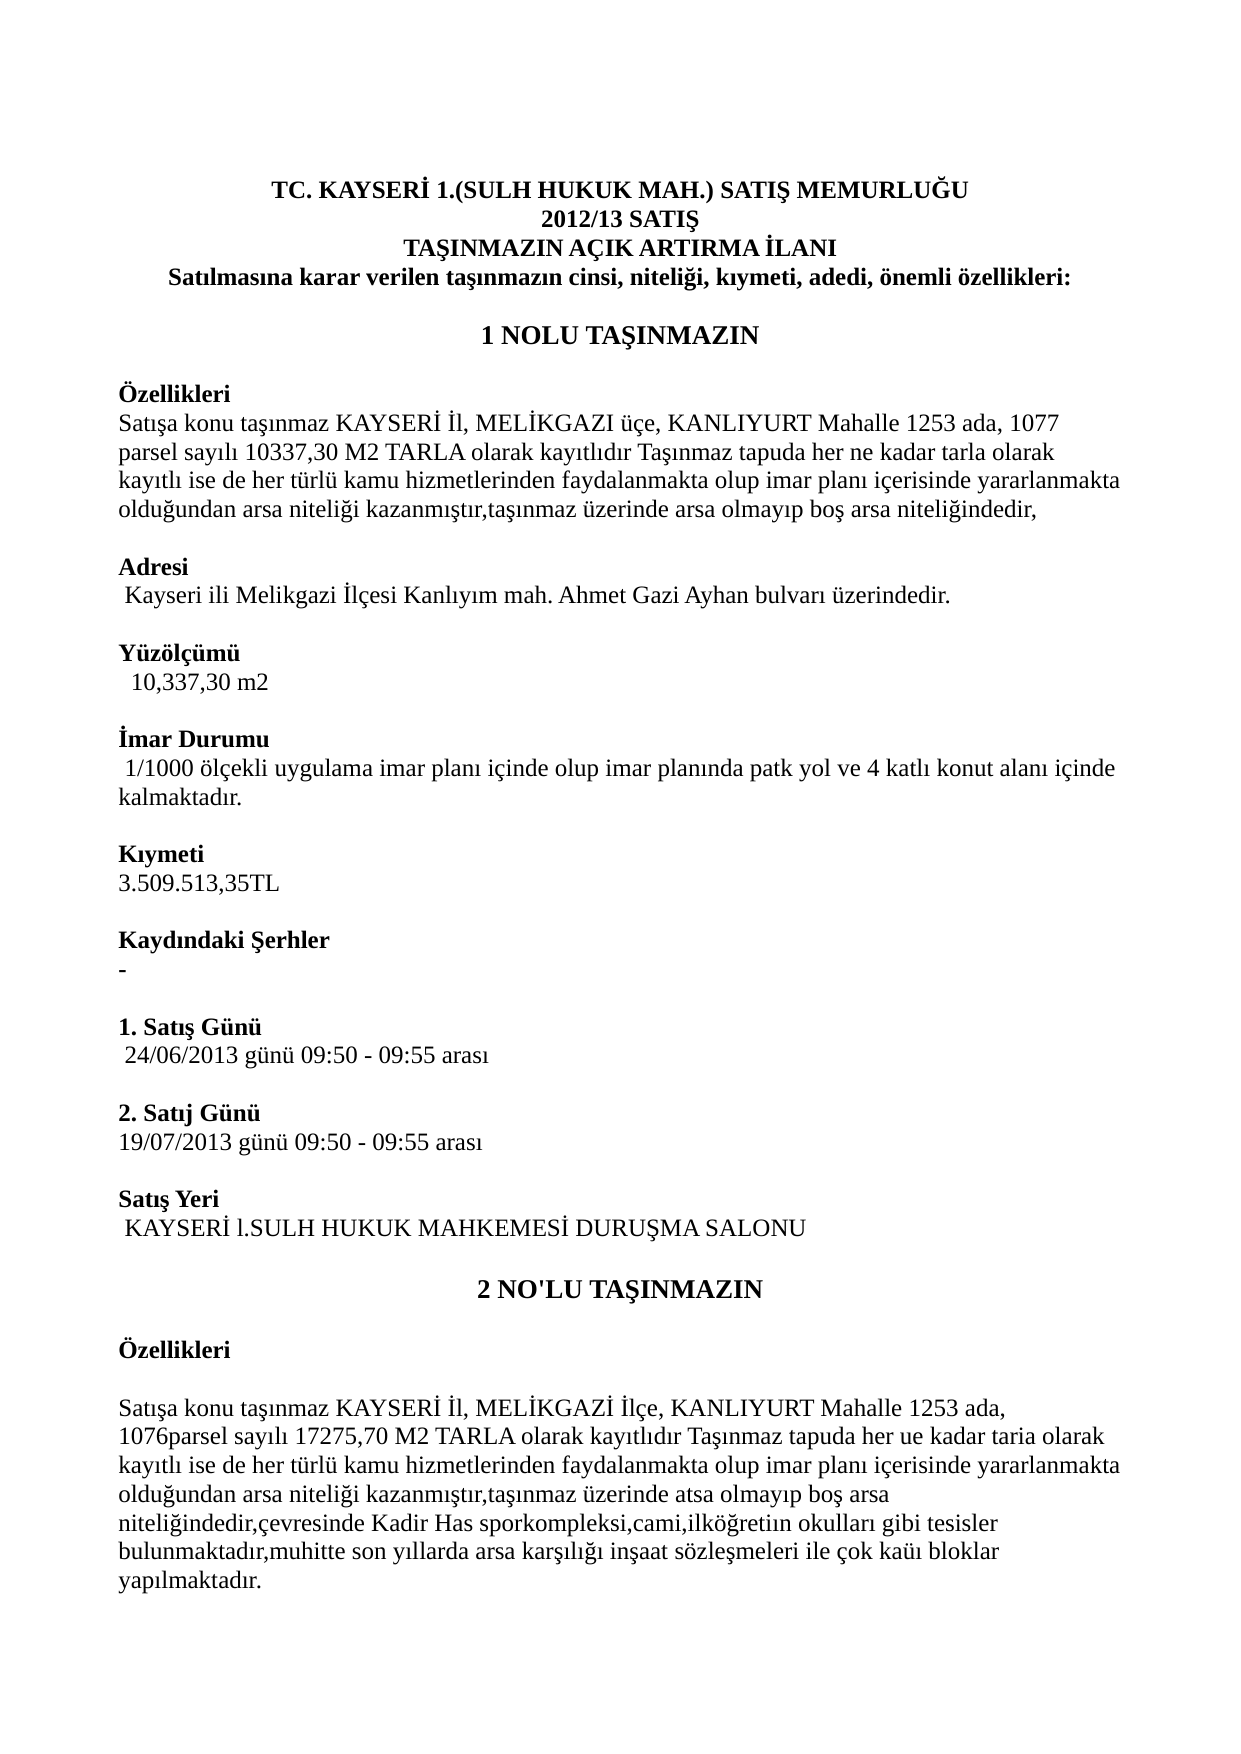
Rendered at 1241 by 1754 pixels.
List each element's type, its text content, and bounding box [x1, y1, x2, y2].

text 2012/13 SATIŞ [118, 204, 1122, 233]
text Özellikleri [118, 1335, 1122, 1364]
text 10,337,30 m2 [118, 667, 1122, 696]
text 2. Satıj Günü [118, 1098, 1122, 1127]
text TC. KAYSERİ 1.(SULH HUKUK MAH.) SATIŞ MEMURLUĞU [118, 176, 1122, 204]
text Kıymeti [118, 839, 1122, 868]
text Adresi [118, 552, 1122, 581]
text Kaydındaki Şerhler [118, 926, 1122, 954]
text 2 NO'LU TAŞINMAZIN [118, 1273, 1122, 1304]
text TAŞINMAZIN AÇIK ARTIRMA İLANI Satılmasına karar verilen taşınmazın cinsi, niteliği, kıymeti, adedi, önemli özellikleri: [118, 233, 1122, 291]
text KAYSERİ l.SULH HUKUK MAHKEMESİ DURUŞMA SALONU [118, 1213, 1122, 1242]
text 1/1000 ölçekli uygulama imar planı içinde olup imar planında patk yol ve 4 katlı konut alanı içinde kalmaktadır. [118, 753, 1122, 811]
text Yüzölçümü [118, 638, 1122, 667]
text 1 NOLU TAŞINMAZIN [118, 319, 1122, 351]
text Kayseri ili Melikgazi İlçesi Kanlıyım mah. Ahmet Gazi Ayhan bulvarı üzerindedir. [118, 581, 1122, 609]
text Satışa konu taşınmaz KAYSERİ İl, MELİKGAZI üçe, KANLIYURT Mahalle 1253 ada, 1077 parsel sayılı 10337,30 M2 TARLA olarak kayıtlıdır Taşınmaz tapuda her ne kadar tarla olarak kayıtlı ise de her türlü kamu hizmetlerinden faydalanmakta olup imar planı içerisinde yararlanmakta olduğundan arsa niteliği kazanmıştır,taşınmaz üzerinde arsa olmayıp boş arsa niteliğindedir, [118, 408, 1122, 523]
text Özellikleri [118, 379, 1122, 408]
text Satış Yeri [118, 1184, 1122, 1213]
text 24/06/2013 günü 09:50 - 09:55 arası [118, 1041, 1122, 1069]
text 3.509.513,35TL [118, 868, 1122, 897]
text - [118, 954, 1122, 983]
text 1. Satış Günü [118, 1012, 1122, 1041]
text İmar Durumu [118, 724, 1122, 753]
text Satışa konu taşınmaz KAYSERİ İl, MELİKGAZİ İlçe, KANLIYURT Mahalle 1253 ada, 1076parsel sayılı 17275,70 M2 TARLA olarak kayıtlıdır Taşınmaz tapuda her ue kadar taria olarak kayıtlı ise de her türlü kamu hizmetlerinden faydalanmakta olup imar planı içerisinde yararlanmakta olduğundan arsa niteliği kazanmıştır,taşınmaz üzerinde atsa olmayıp boş arsa niteliğindedir,çevresinde Kadir Has sporkompleksi,cami,ilköğretiın okulları gibi tesisler bulunmaktadır,muhitte son yıllarda arsa karşılığı inşaat sözleşmeleri ile çok kaüı bloklar yapılmaktadır. [118, 1393, 1122, 1594]
text 19/07/2013 günü 09:50 - 09:55 arası [118, 1127, 1122, 1156]
